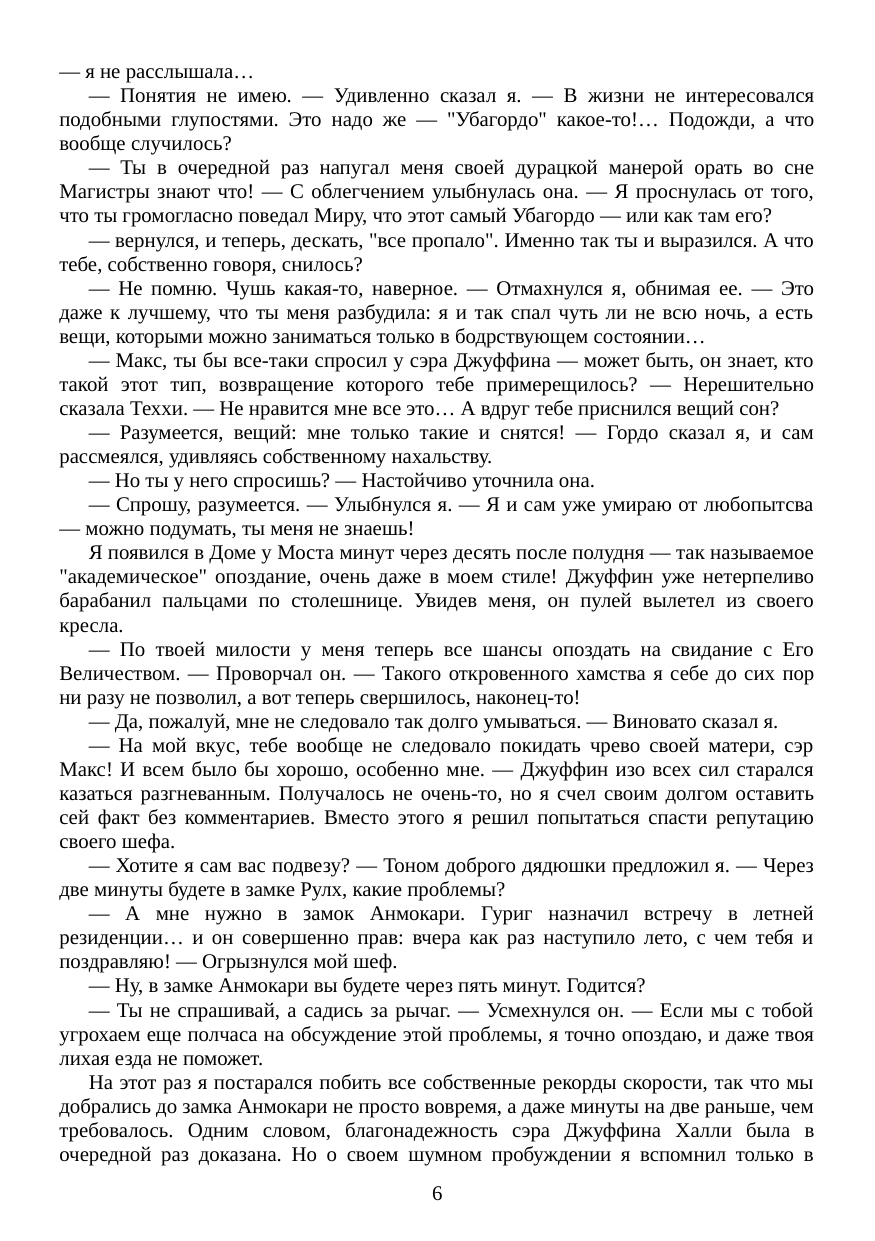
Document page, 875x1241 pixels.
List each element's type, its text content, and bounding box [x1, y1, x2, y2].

text — На мой вкус, тебе вообще не следовало покидать чрево своей матери, сэр Макс! И всем было бы хорошо, особенно мне. — Джуффин изо всех сил старался казаться разгневанным. Получалось не очень-то, но я счел своим долгом оставить сей факт без комментариев. Вместо этого я решил попытаться спасти репутацию своего шефа. [59, 733, 815, 853]
text — Макс, ты бы все-таки спросил у сэра Джуффина — может быть, он знает, кто такой этот тип, возвращение которого тебе примерещилось? — Нерешительно сказала Теххи. — Не нравится мне все это… А вдруг тебе приснился вещий сон? [59, 348, 815, 420]
text — Разумеется, вещий: мне только такие и снятся! — Гордо сказал я, и сам рассмеялся, удивляясь собственному нахальству. [59, 420, 815, 468]
text — я не расслышала… [59, 59, 815, 83]
text — Ты в очередной раз напугал меня своей дурацкой манерой орать во сне Магистры знают что! — С облегчением улыбнулась она. — Я проснулась от того, что ты громогласно поведал Миру, что этот самый Убагордо — или как там его? [59, 155, 815, 227]
text — А мне нужно в замок Анмокари. Гуриг назначил встречу в летней резиденции… и он совершенно прав: вчера как раз наступило лето, с чем тебя и поздравляю! — Огрызнулся мой шеф. [59, 901, 815, 973]
text — Спрошу, разумеется. — Улыбнулся я. — Я и сам уже умираю от любопытсва — можно подумать, ты меня не знаешь! [59, 492, 815, 540]
text — Хотите я сам вас подвезу? — Тоном доброго дядюшки предложил я. — Через две минуты будете в замке Рулх, какие проблемы? [59, 853, 815, 901]
text Я появился в Доме у Моста минут через десять после полудня — так называемое "академическое" опоздание, очень даже в моем стиле! Джуффин уже нетерпеливо барабанил пальцами по столешнице. Увидев меня, он пулей вылетел из своего кресла. [59, 540, 815, 637]
text — Да, пожалуй, мне не следовало так долго умываться. — Виновато сказал я. [59, 709, 815, 733]
text — Понятия не имею. — Удивленно сказал я. — В жизни не интересовался подобными глупостями. Это надо же — "Убагордо" какое-то!… Подожди, а что вообще случилось? [59, 83, 815, 155]
text — Ну, в замке Анмокари вы будете через пять минут. Годится? [59, 973, 815, 997]
text — Ты не спрашивай, а садись за рычаг. — Усмехнулся он. — Если мы с тобой угрохаем еще полчаса на обсуждение этой проблемы, я точно опоздаю, и даже твоя лихая езда не поможет. [59, 997, 815, 1070]
text На этот раз я постарался побить все собственные рекорды скорости, так что мы добрались до замка Анмокари не просто вовремя, а даже минуты на две раньше, чем требовалось. Одним словом, благонадежность сэра Джуффина Халли была в очередной раз доказана. Но о своем шумном пробуждении я вспомнил только в [59, 1070, 815, 1166]
text — Не помню. Чушь какая-то, наверное. — Отмахнулся я, обнимая ее. — Это даже к лучшему, что ты меня разбудила: я и так спал чуть ли не всю ночь, а есть вещи, которыми можно заниматься только в бодрствующем состоянии… [59, 276, 815, 348]
text — Но ты у него спросишь? — Настойчиво уточнила она. [59, 468, 815, 492]
text — По твоей милости у меня теперь все шансы опоздать на свидание с Его Величеством. — Проворчал он. — Такого откровенного хамства я себе до сих пор ни разу не позволил, а вот теперь свершилось, наконец-то! [59, 637, 815, 709]
text — вернулся, и теперь, дескать, "все пропало". Именно так ты и выразился. А что тебе, собственно говоря, снилось? [59, 227, 815, 276]
